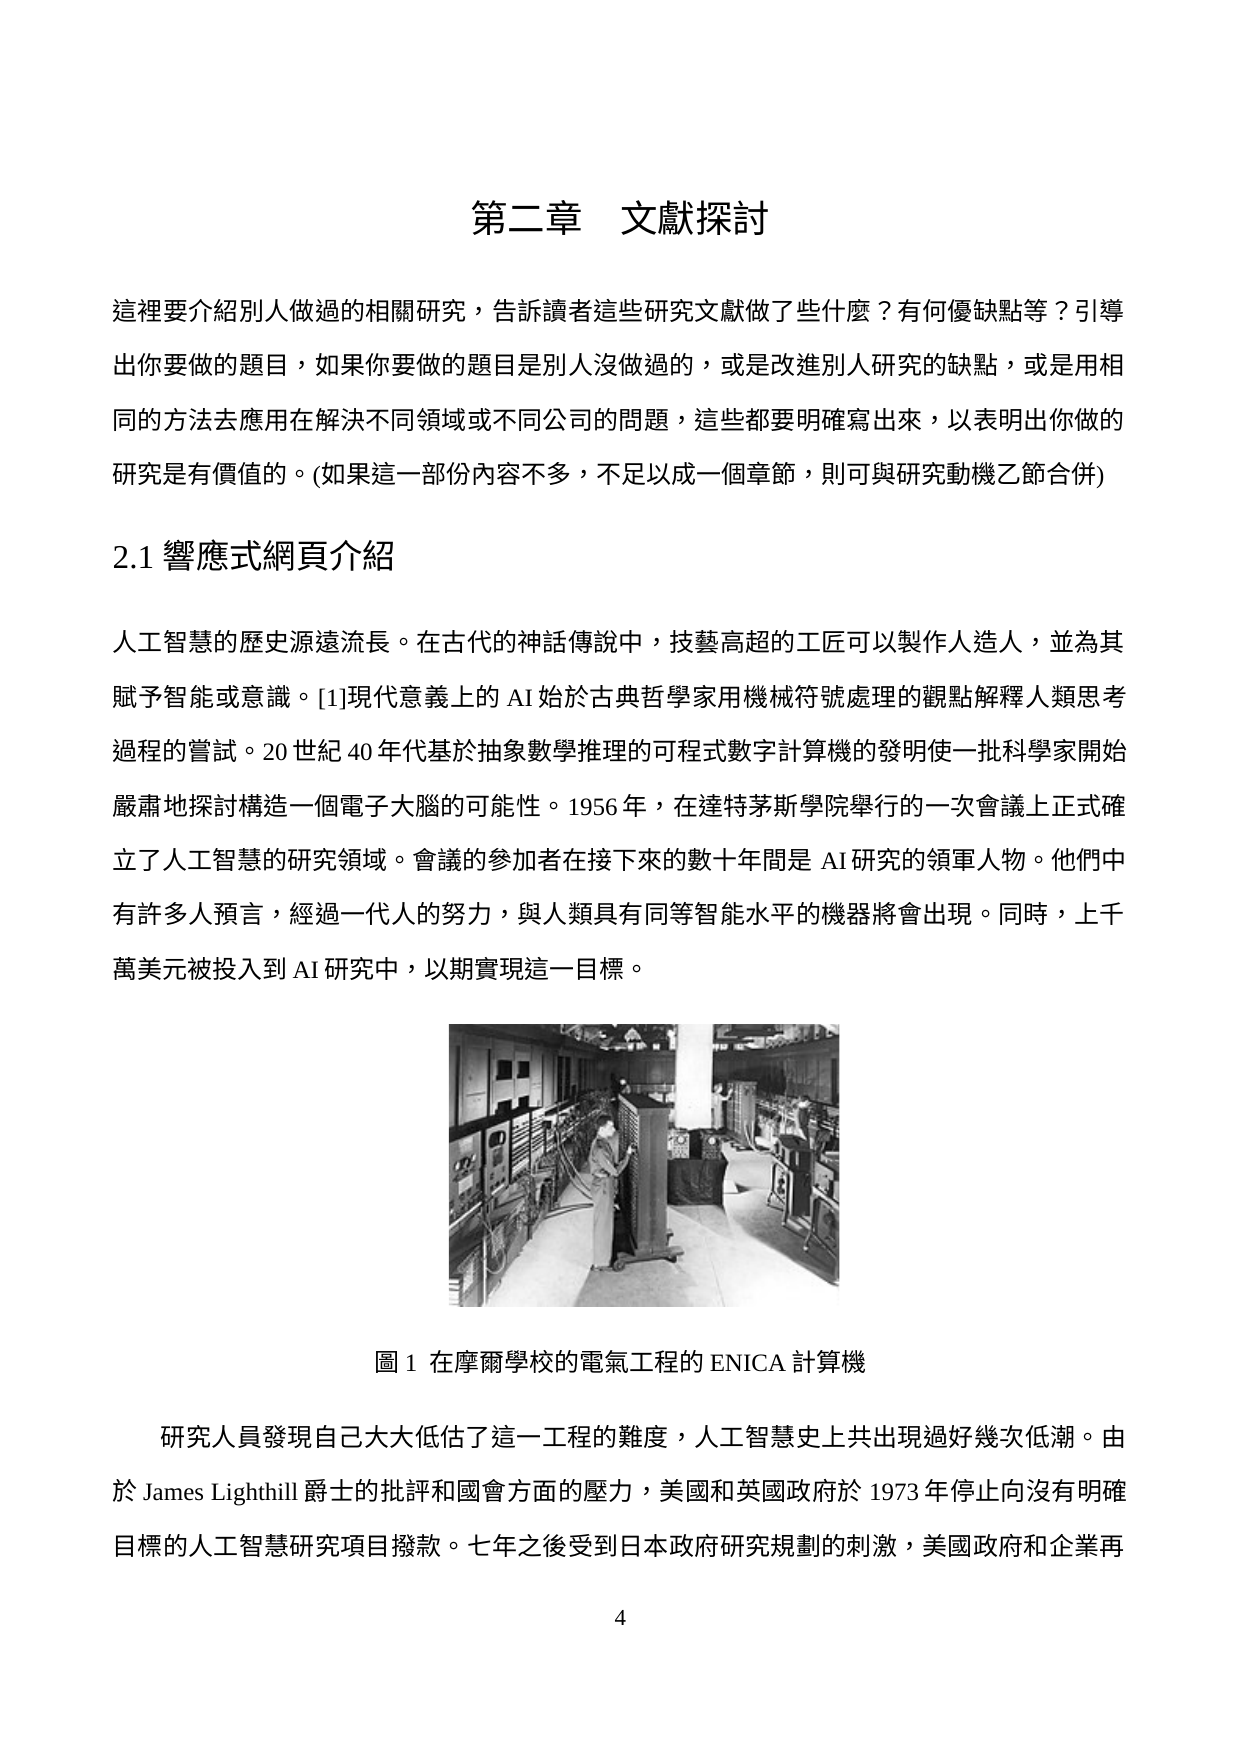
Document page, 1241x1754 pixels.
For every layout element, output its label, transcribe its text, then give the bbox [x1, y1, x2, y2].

text 人工智慧的歷史源遠流長。在古代的神話傳說中，技藝高超的工匠可以製作人造人，並為其賦予智能或意識。[1]現代意義上的AI始於古典哲學家用機械符號處理的觀點解釋人類思考過程的嘗試。20世紀40年代基於抽象數學推理的可程式數字計算機的發明使一批科學家開始嚴肅地探討構造一個電子大腦的可能性。1956年，在達特茅斯學院舉行的一次會議上正式確立了人工智慧的研究領域。會議的參加者在接下來的數十年間是AI研究的領軍人物。他們中有許多人預言，經過一代人的努力，與人類具有同等智能水平的機器將會出現。同時，上千萬美元被投入到AI研究中，以期實現這一目標。 [112, 623, 1128, 985]
text 圖1 在摩爾學校的電氣工程的ENICA計算機 [112, 1342, 1128, 1378]
subtitle 2.1 響應式網頁介紹 [112, 530, 1128, 578]
text 這裡要介紹別人做過的相關研究，告訴讀者這些研究文獻做了些什麼？有何優缺點等？引導出你要做的題目，如果你要做的題目是別人沒做過的，或是改進別人研究的缺點，或是用相同的方法去應用在解決不同領域或不同公司的問題，這些都要明確寫出來，以表明出你做的研究是有價值的。(如果這一部份內容不多，不足以成一個章節，則可與研究動機乙節合併) [112, 291, 1128, 491]
subtitle 第二章 文獻探討 [112, 189, 1128, 243]
text 研究人員發現自己大大低估了這一工程的難度，人工智慧史上共出現過好幾次低潮。由於James Lighthill爵士的批評和國會方面的壓力，美國和英國政府於1973年停止向沒有明確目標的人工智慧研究項目撥款。七年之後受到日本政府研究規劃的刺激，美國政府和企業再 [112, 1417, 1128, 1562]
